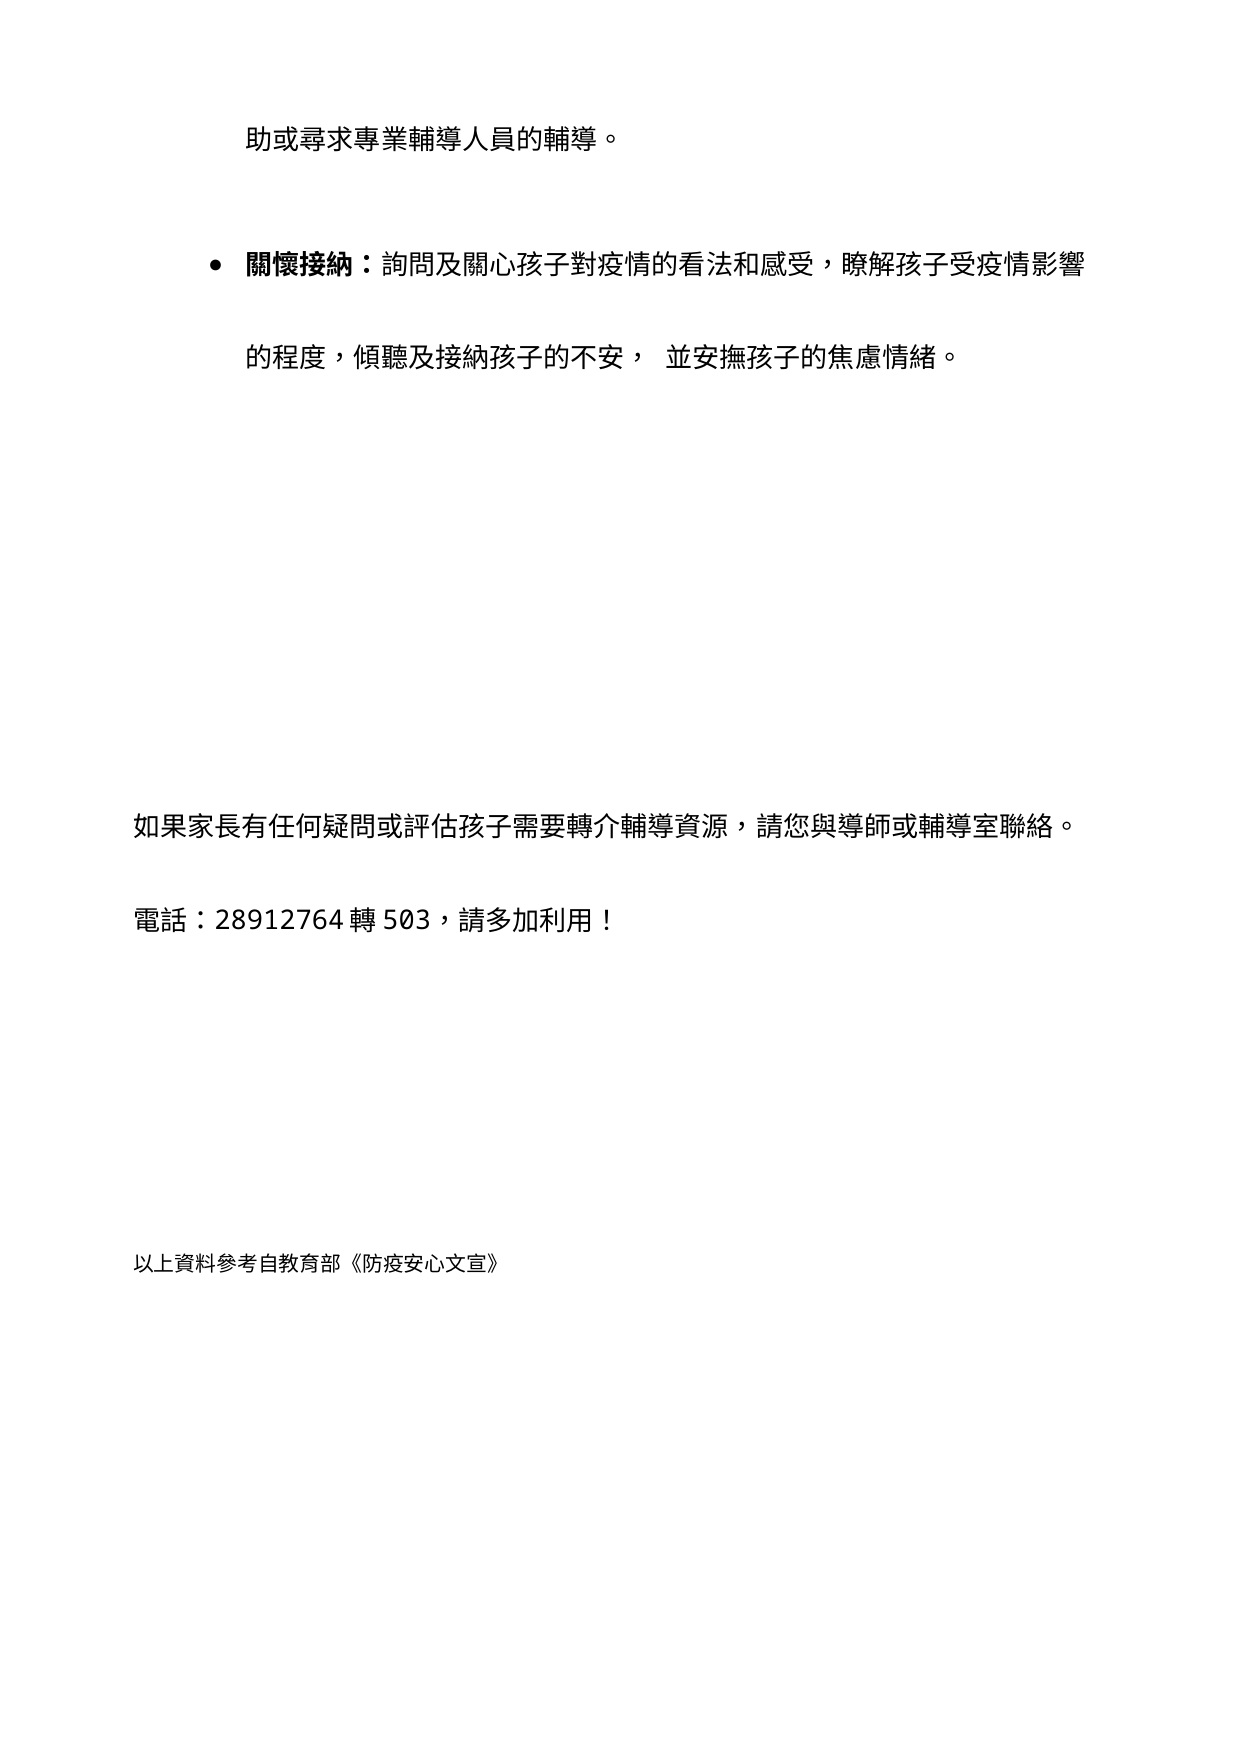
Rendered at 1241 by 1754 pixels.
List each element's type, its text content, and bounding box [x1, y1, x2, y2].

list 助或尋求專業輔導人員的輔導。 [208, 96, 1107, 158]
list 關懷接納：詢問及關心孩子對疫情的看法和感受，瞭解孩子受疫情影響的程度，傾聽及接納孩子的不安， 並安撫孩子的焦慮情緒。 [208, 221, 1107, 377]
text 如果家長有任何疑問或評估孩子需要轉介輔導資源，請您與導師或輔導室聯絡。電話：28912764轉503，請多加利用！ [133, 783, 1107, 939]
text 以上資料參考自教育部《防疫安心文宣》 [133, 1221, 1107, 1283]
